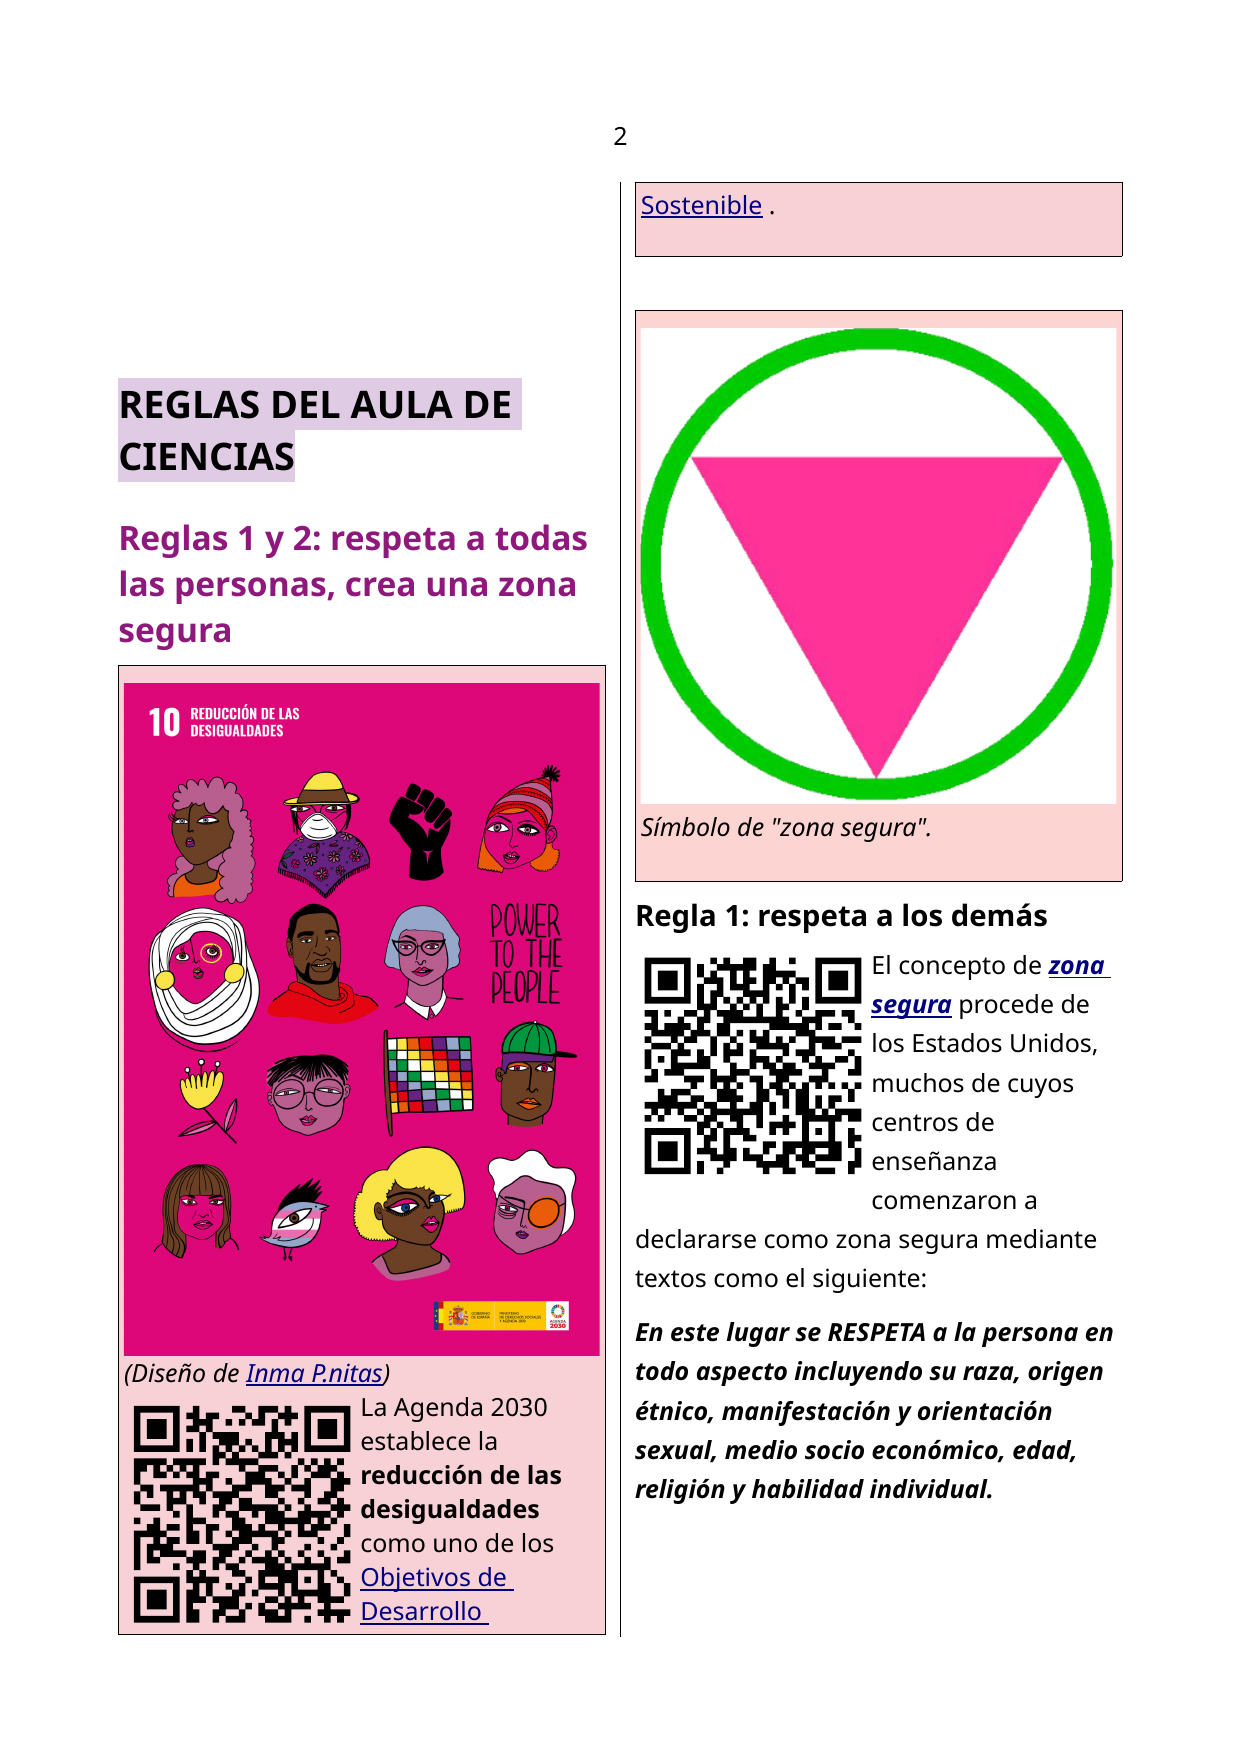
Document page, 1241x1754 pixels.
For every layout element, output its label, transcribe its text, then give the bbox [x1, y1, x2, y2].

picture [123, 683, 600, 1356]
picture [640, 328, 1117, 804]
subtitle Reglas 1 y 2: respeta a todas las personas, crea una zona segura [118, 515, 605, 652]
subtitle REGLAS DEL AULA DE CIENCIAS [118, 378, 605, 482]
table_header La Agenda 2030 establece la reducción de las desigualdades como uno de los Objetivos de Desarrollo Sostenible . [119, 666, 605, 1634]
text En este lugar se RESPETA a la persona en todo aspecto incluyendo su raza, origen étnico, manifestación y orientación sexual, medio socio económico, edad, religión y habilidad individual. [635, 1315, 1122, 1506]
table_header [636, 311, 1122, 881]
subtitle Regla 1: respeta a los demás [635, 895, 1122, 935]
text El concepto de zona segura procede de los Estados Unidos, muchos de cuyos centros de enseñanza comenzaron a declararse como zona segura mediante textos como el siguiente: [635, 948, 1122, 1295]
table_header La Agenda 2030 establece la reducción de las desigualdades como uno de los Objetivos de Desarrollo Sostenible . [636, 183, 1122, 256]
